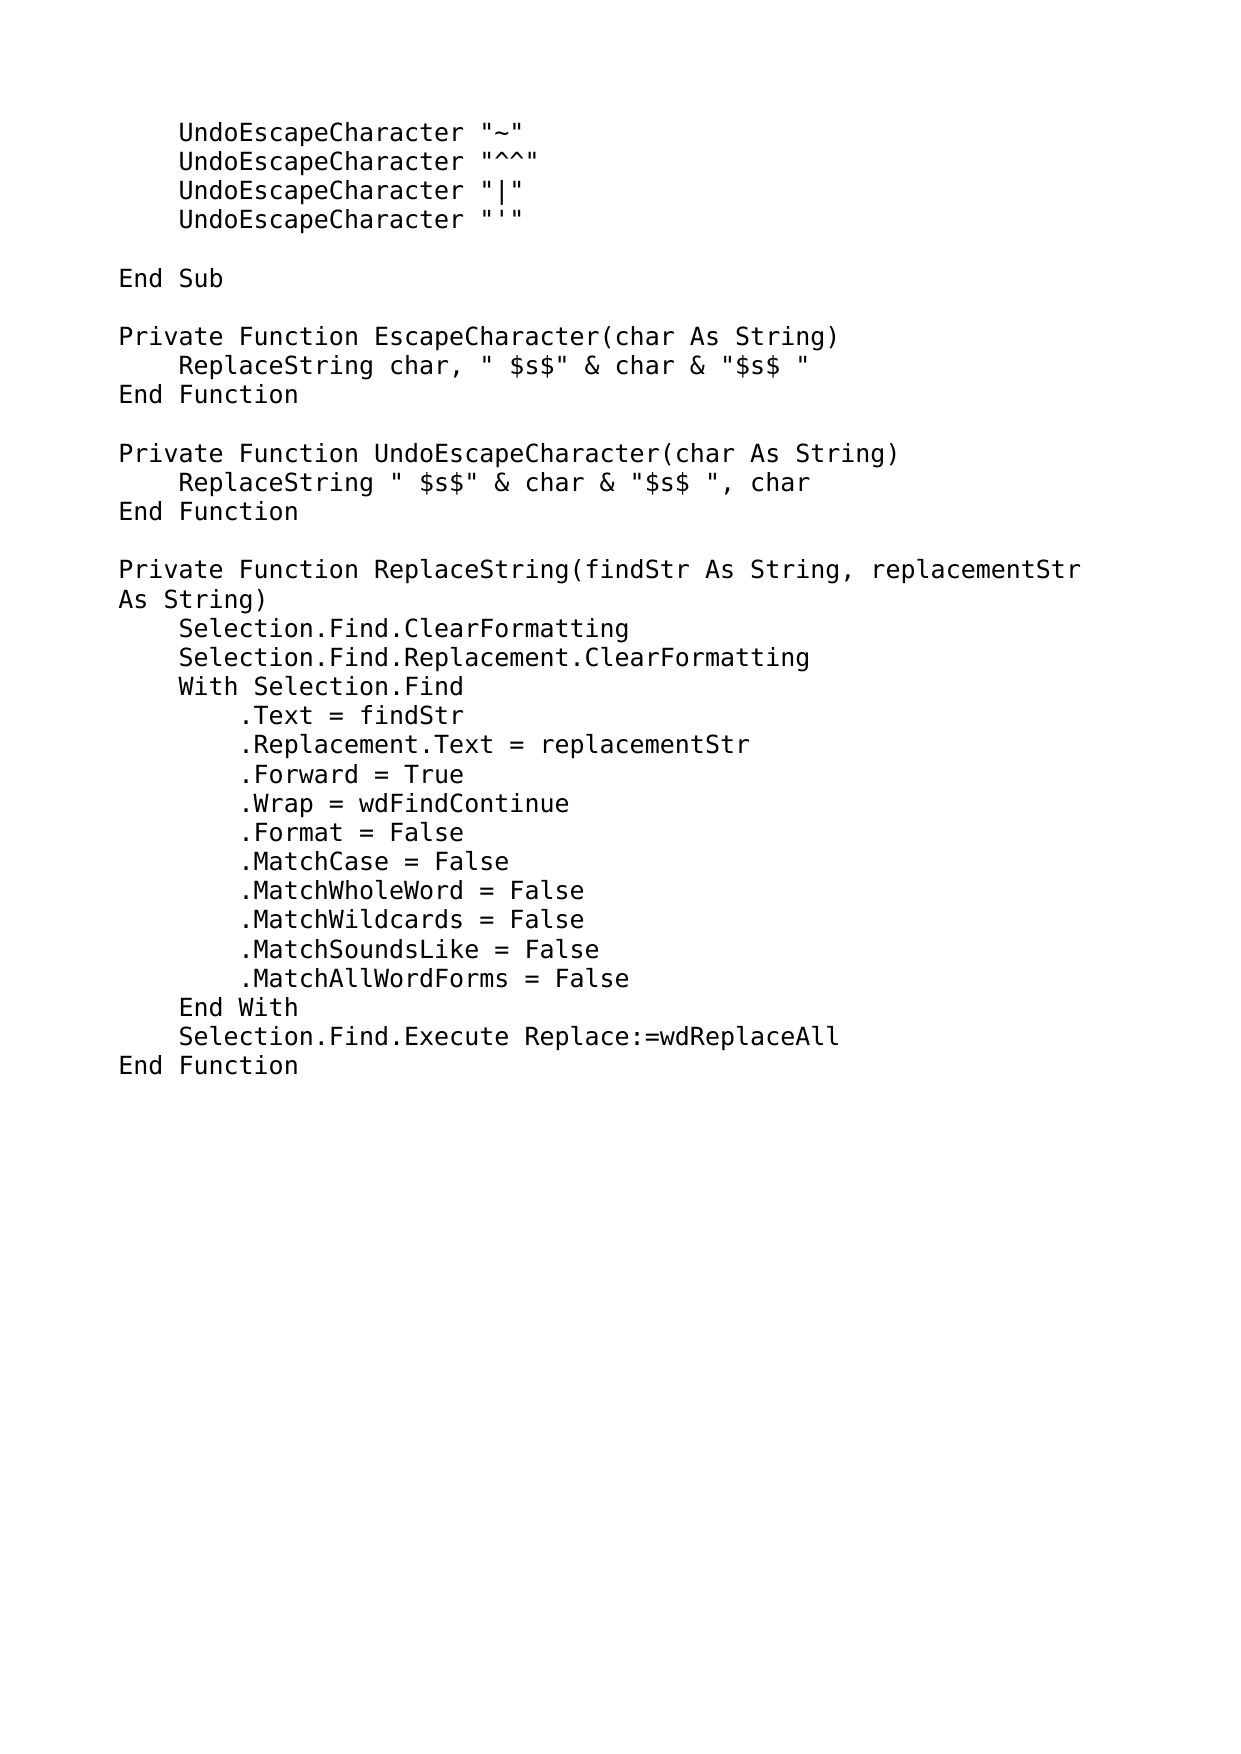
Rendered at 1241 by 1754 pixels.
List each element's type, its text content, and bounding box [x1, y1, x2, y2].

text UndoEscapeCharacter "~" UndoEscapeCharacter "^^" UndoEscapeCharacter "|" UndoEscapeCharacter "'" End Sub Private Function EscapeCharacter(char As String) ReplaceString char, " $s$" & char & "$s$ " End Function Private Function UndoEscapeCharacter(char As String) ReplaceString " $s$" & char & "$s$ ", char End Function Private Function ReplaceString(findStr As String, replacementStr As String) Selection.Find.ClearFormatting Selection.Find.Replacement.ClearFormatting With Selection.Find .Text = findStr .Replacement.Text = replacementStr .Forward = True .Wrap = wdFindContinue .Format = False .MatchCase = False .MatchWholeWord = False .MatchWildcards = False .MatchSoundsLike = False .MatchAllWordForms = False End With Selection.Find.Execute Replace:=wdReplaceAll End Function [118, 118, 1122, 1081]
